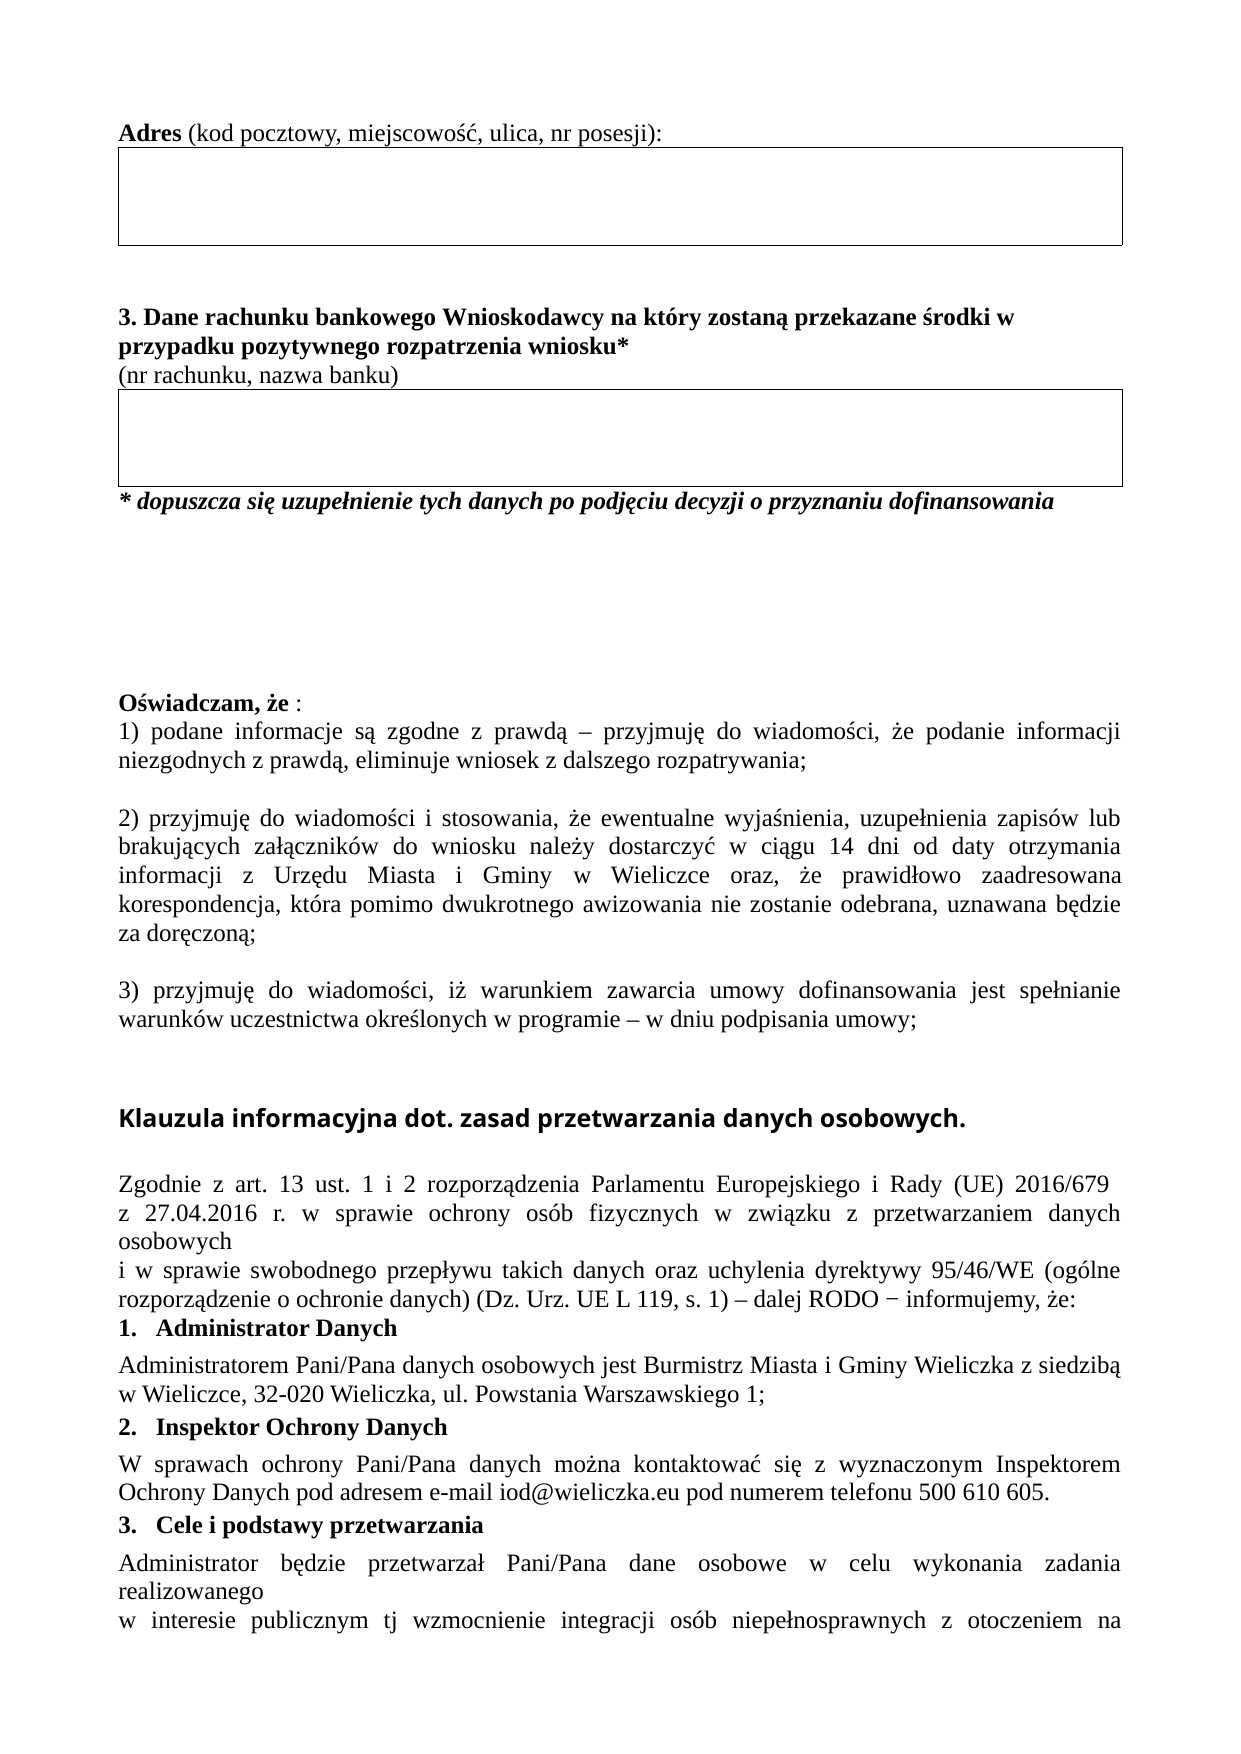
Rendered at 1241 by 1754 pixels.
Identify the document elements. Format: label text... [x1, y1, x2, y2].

list Cele i podstawy przetwarzania [118, 1510, 1122, 1539]
text Administratorem Pani/Pana danych osobowych jest Burmistrz Miasta i Gminy Wieliczka z siedzibą w Wieliczce, 32-020 Wieliczka, ul. Powstania Warszawskiego 1; [118, 1350, 1122, 1407]
text 2) przyjmuję do wiadomości i stosowania, że ewentualne wyjaśnienia, uzupełnienia zapisów lub brakujących załączników do wniosku należy dostarczyć w ciągu 14 dni od daty otrzymania informacji z Urzędu Miasta i Gminy w Wieliczce oraz, że prawidłowo zaadresowana korespondencja, która pomimo dwukrotnego awizowania nie zostanie odebrana, uznawana będzie za doręczoną; [118, 803, 1122, 946]
text 3. Dane rachunku bankowego Wnioskodawcy na który zostaną przekazane środki w przypadku pozytywnego rozpatrzenia wniosku* [118, 302, 1122, 360]
text (nr rachunku, nazwa banku) [118, 360, 1122, 388]
list Inspektor Ochrony Danych [118, 1412, 1122, 1440]
text Adres (kod pocztowy, miejscowość, ulica, nr posesji): [118, 118, 1122, 147]
table_header [119, 148, 1122, 245]
text W sprawach ochrony Pani/Pana danych można kontaktować się z wyznaczonym Inspektorem Ochrony Danych pod adresem e-mail iod@wieliczka.eu pod numerem telefonu 500 610 605. [118, 1449, 1122, 1506]
text Klauzula informacyjna dot. zasad przetwarzania danych osobowych. [118, 1101, 1122, 1135]
text * dopuszcza się uzupełnienie tych danych po podjęciu decyzji o przyznaniu dofinansowania [118, 487, 1122, 515]
text 1) podane informacje są zgodne z prawdą – przyjmuję do wiadomości, że podanie informacji niezgodnych z prawdą, eliminuje wniosek z dalszego rozpatrywania; [118, 716, 1122, 774]
text 3) przyjmuję do wiadomości, iż warunkiem zawarcia umowy dofinansowania jest spełnianie warunków uczestnictwa określonych w programie – w dniu podpisania umowy; [118, 975, 1122, 1033]
text Oświadczam, że : [118, 688, 1122, 716]
table_header [119, 390, 1122, 486]
text Administrator będzie przetwarzał Pani/Pana dane osobowe w celu wykonania zadania realizowanego w interesie publicznym tj wzmocnienie integracji osób niepełnosprawnych z otoczeniem na [118, 1548, 1122, 1634]
text Zgodnie z art. 13 ust. 1 i 2 rozporządzenia Parlamentu Europejskiego i Rady (UE) 2016/679 z 27.04.2016 r. w sprawie ochrony osób fizycznych w związku z przetwarzaniem danych osobowych i w sprawie swobodnego przepływu takich danych oraz uchylenia dyrektywy 95/46/WE (ogólne rozporządzenie o ochronie danych) (Dz. Urz. UE L 119, s. 1) – dalej RODO − informujemy, że: [118, 1169, 1122, 1313]
list Administrator Danych [118, 1313, 1122, 1341]
